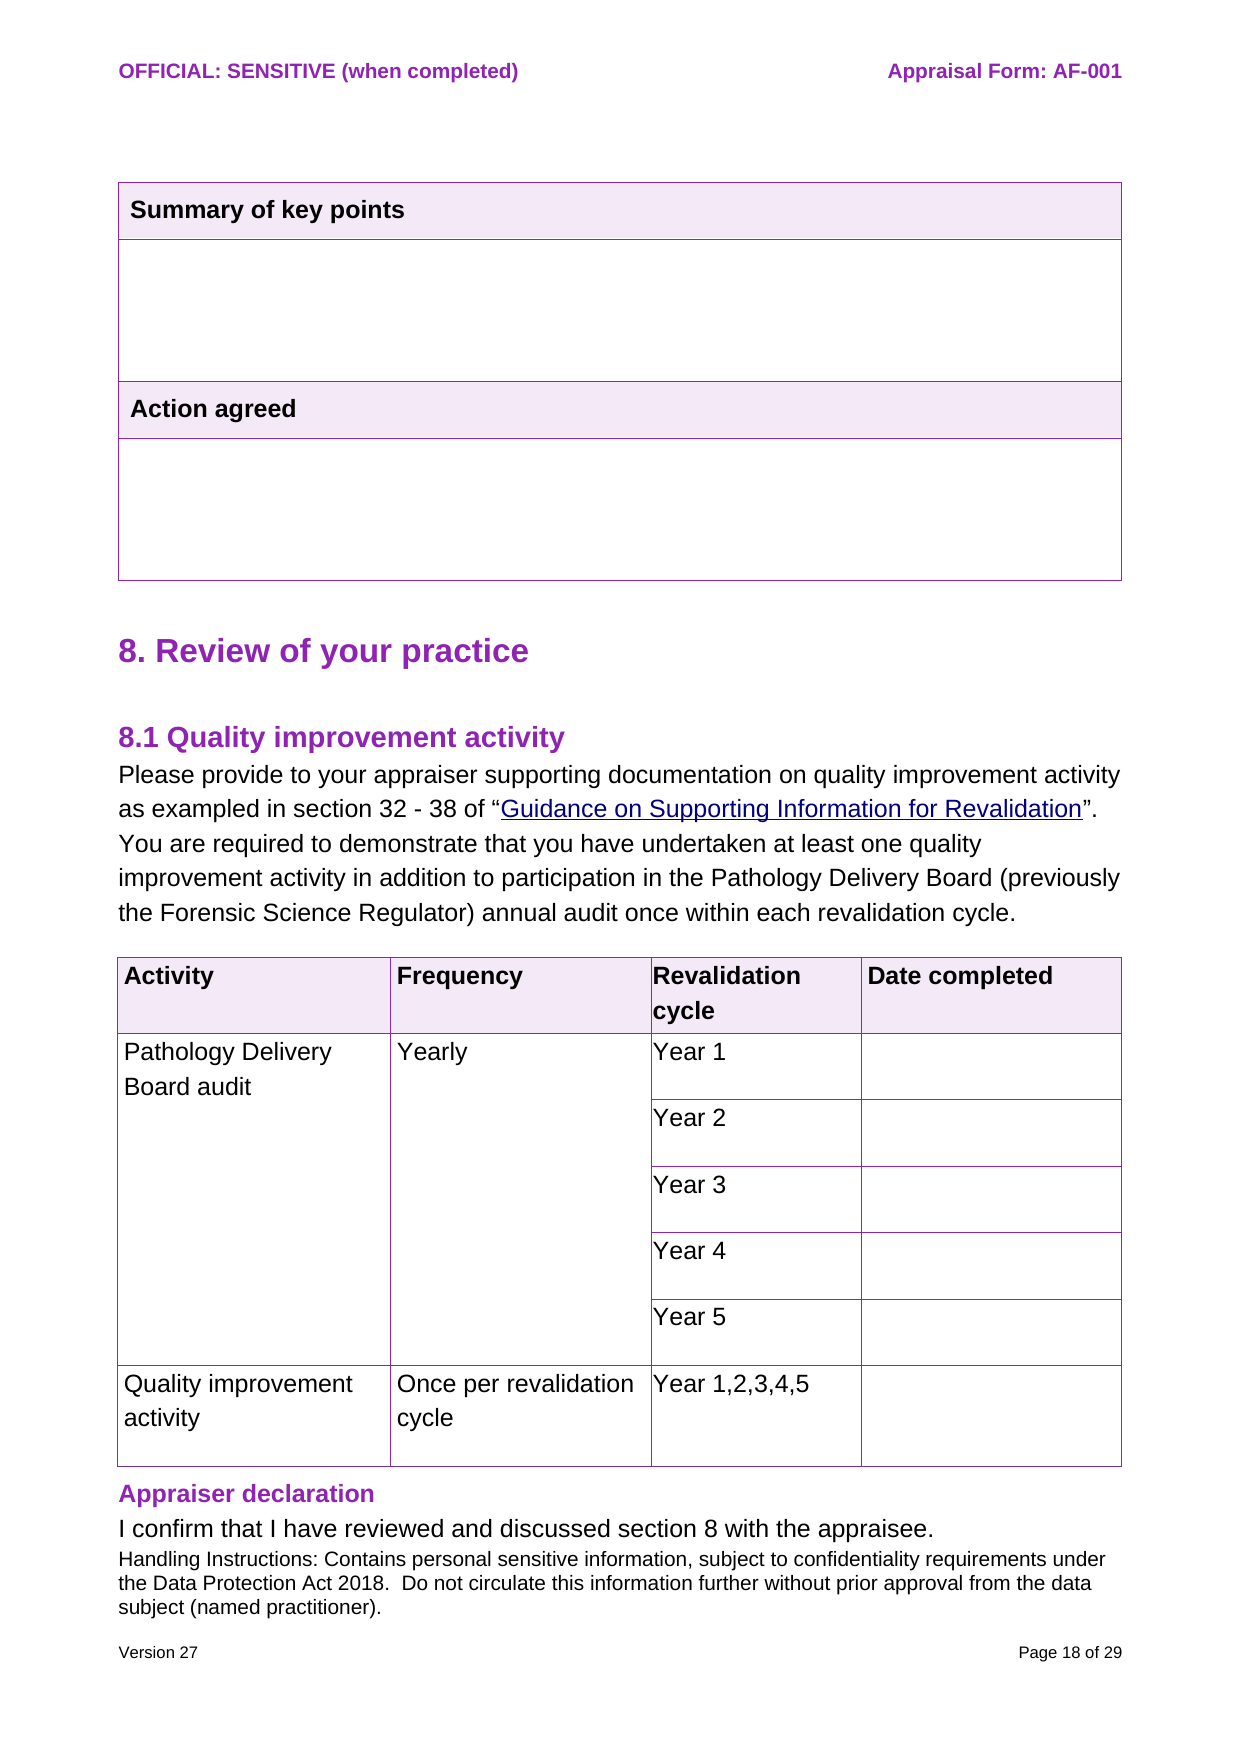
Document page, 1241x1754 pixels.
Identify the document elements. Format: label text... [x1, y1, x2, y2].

table_cell Quality improvement activity [118, 1366, 390, 1466]
table_cell Year 1,2,3,4,5 [652, 1366, 861, 1466]
subtitle Appraiser declaration [118, 1479, 1122, 1508]
table_cell Year 4 [652, 1233, 861, 1298]
table_cell Year 2 [652, 1100, 861, 1166]
table_cell Once per revalidation cycle [391, 1366, 651, 1466]
table_cell Yearly [391, 1034, 651, 1365]
table_header Summary of key points [119, 183, 1121, 238]
table_cell Year 5 [652, 1300, 861, 1365]
table_cell Pathology Delivery Board audit [118, 1034, 390, 1365]
table_cell [119, 240, 1121, 381]
table_cell Year 3 [652, 1167, 861, 1232]
text I confirm that I have reviewed and discussed section 8 with the appraisee. [118, 1514, 1122, 1542]
table_cell [862, 1300, 1121, 1365]
table_cell [119, 439, 1121, 580]
table_header Date completed [862, 958, 1121, 1033]
subtitle 8.1 Quality improvement activity [118, 719, 1122, 753]
table_cell [862, 1233, 1121, 1298]
table_cell [862, 1034, 1121, 1099]
table_cell [862, 1366, 1121, 1466]
table_header Revalidation cycle [652, 958, 861, 1033]
table_header Activity [118, 958, 390, 1033]
table_cell [862, 1100, 1121, 1166]
table_cell Action agreed [119, 382, 1121, 437]
table_cell Year 1 [652, 1034, 861, 1099]
subtitle 8. Review of your practice [118, 631, 1122, 669]
text Please provide to your appraiser supporting documentation on quality improvement activity as exampled in section 32 - 38 of “Guidance on Supporting Information for Revalidation”. You are required to demonstrate that you have undertaken at least one quality improvement activity in addition to participation in the Pathology Delivery Board (previously the Forensic Science Regulator) annual audit once within each revalidation cycle. [118, 760, 1122, 926]
table_header Frequency [391, 958, 651, 1033]
table_cell [862, 1167, 1121, 1232]
